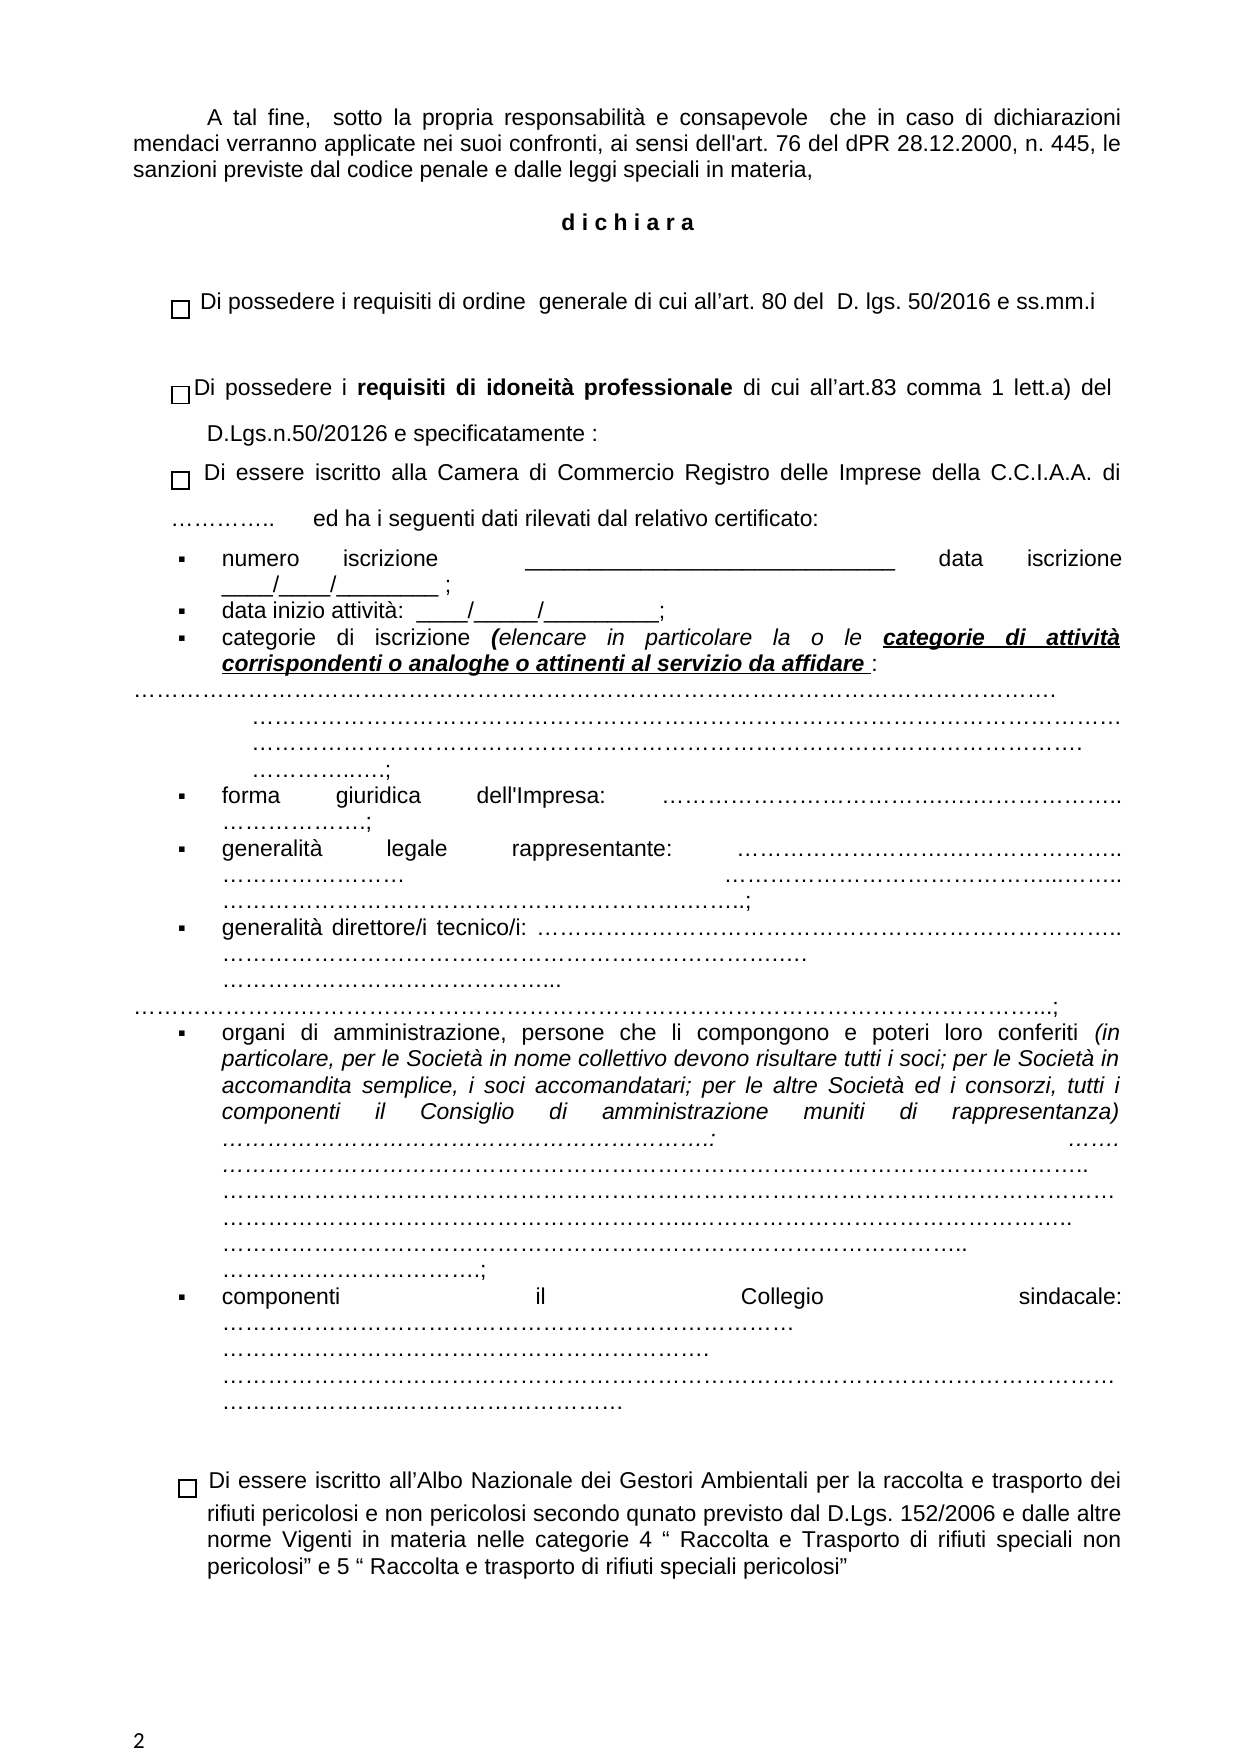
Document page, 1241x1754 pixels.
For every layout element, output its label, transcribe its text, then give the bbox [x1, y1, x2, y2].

list forma giuridica dell'Impresa: ……………………………….….………………..……………….; [177, 782, 1122, 834]
list componenti il Collegio sindacale: ………………………………………………………………… ……………………………………………………….…………………………………………………………………………………………………………………………..………………………… [177, 1283, 1122, 1414]
text Di possedere i requisiti di idoneità professionale di cui all’art.83 comma 1 lett.a) del D.Lgs.n.50/20126 e specificatamente : [170, 373, 1122, 446]
list organi di amministrazione, persone che li compongono e poteri loro conferiti (in particolare, per le Società in nome collettivo devono risultare tutti i soci; per le Società in accomandita semplice, i soci accomandatari; per le altre Società ed i consorzi, tutti i componenti il Consiglio di amministrazione muniti di rappresentanza)……………………………………………………….: …….………………………………………………………………….……………………………….. ……………………………………………………………………………………………………………………………………………………………..…………………………………………..……………………………………………………………………………………..…………………………….; [177, 1019, 1122, 1283]
text …………………………………………………………………………………………………………. …………………………………………………………………………………………………………………………………………………………………………………………………….…………..….; [133, 676, 1122, 782]
list generalità legale rappresentante: ……………………….…………………..…………………… ……………………………………...……..…………………………………………………….……..; [177, 834, 1122, 914]
list categorie di iscrizione (elencare in particolare la o le categorie di attività corrispondenti o analoghe o attinenti al servizio da affidare : [177, 624, 1122, 676]
text A tal fine, sotto la propria responsabilità e consapevole che in caso di dichiarazioni mendaci verranno applicate nei suoi confronti, ai sensi dell'art. 76 del dPR 28.12.2000, n. 445, le sanzioni previste dal codice penale e dalle leggi speciali in materia, [133, 103, 1122, 182]
list numero iscrizione _____________________________ data iscrizione ____/____/________ ; [177, 545, 1122, 597]
list generalità direttore/i tecnico/i: ………………………………………………………………….. ……………………………………………………………….….……………………………………... [177, 914, 1122, 993]
text d i c h i a r a [133, 209, 1122, 235]
text Di essere iscritto alla Camera di Commercio Registro delle Imprese della C.C.I.A.A. di ………….. ed ha i seguenti dati rilevati dal relativo certificato: [170, 459, 1122, 532]
text ………………….……………………………………………………………………………………...; [133, 993, 1122, 1019]
text Di essere iscritto all’Albo Nazionale dei Gestori Ambientali per la raccolta e trasporto dei rifiuti pericolosi e non pericolosi secondo qunato previsto dal D.Lgs. 152/2006 e dalle altre norme Vigenti in materia nelle categorie 4 “ Raccolta e Trasporto di rifiuti speciali non pericolosi” e 5 “ Raccolta e trasporto di rifiuti speciali pericolosi” [177, 1467, 1122, 1579]
text Di possedere i requisiti di ordine generale di cui all’art. 80 del D. lgs. 50/2016 e ss.mm.i [170, 288, 1122, 321]
list data inizio attività: ____/_____/_________; [177, 597, 1122, 624]
